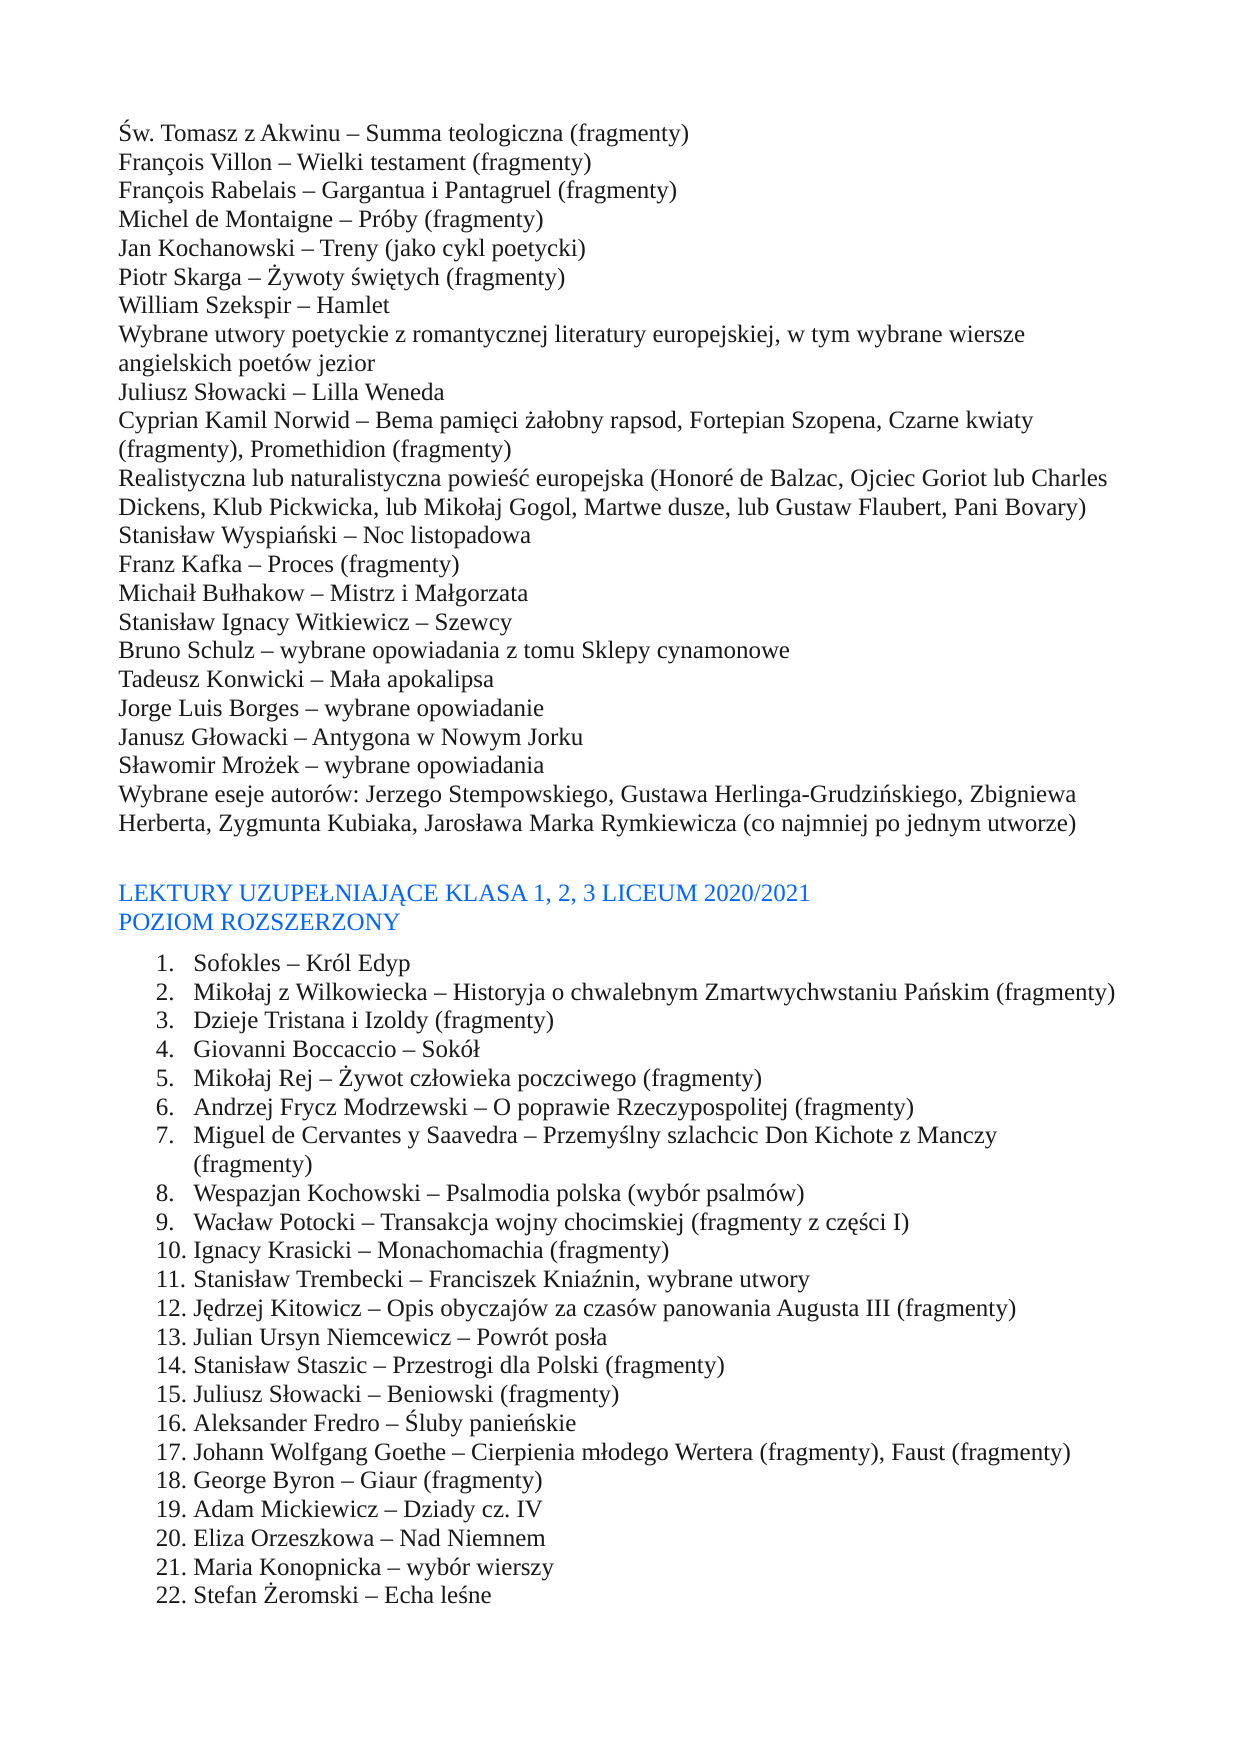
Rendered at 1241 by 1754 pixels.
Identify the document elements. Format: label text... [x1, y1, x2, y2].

list Adam Mickiewicz – Dziady cz. IV [156, 1494, 1122, 1523]
list Andrzej Frycz Modrzewski – O poprawie Rzeczypospolitej (fragmenty) [156, 1092, 1122, 1121]
list Aleksander Fredro – Śluby panieńskie [156, 1408, 1122, 1437]
list Dzieje Tristana i Izoldy (fragmenty) [156, 1006, 1122, 1034]
text François Villon – Wielki testament (fragmenty) [118, 147, 1122, 176]
text Piotr Skarga – Żywoty świętych (fragmenty) [118, 262, 1122, 291]
list Johann Wolfgang Goethe – Cierpienia młodego Wertera (fragmenty), Faust (fragmenty) [156, 1437, 1122, 1466]
list Eliza Orzeszkowa – Nad Niemnem [156, 1523, 1122, 1552]
text Realistyczna lub naturalistyczna powieść europejska (Honoré de Balzac, Ojciec Goriot lub Charles Dickens, Klub Pickwicka, lub Mikołaj Gogol, Martwe dusze, lub Gustaw Flaubert, Pani Bovary) [118, 463, 1122, 521]
text Św. Tomasz z Akwinu – Summa teologiczna (fragmenty) [118, 118, 1122, 147]
text Jan Kochanowski – Treny (jako cykl poetycki) [118, 233, 1122, 262]
text Janusz Głowacki – Antygona w Nowym Jorku [118, 722, 1122, 751]
list Maria Konopnicka – wybór wierszy [156, 1552, 1122, 1581]
list Wacław Potocki – Transakcja wojny chocimskiej (fragmenty z części I) [156, 1207, 1122, 1236]
text Wybrane utwory poetyckie z romantycznej literatury europejskiej, w tym wybrane wiersze angielskich poetów jezior [118, 319, 1122, 377]
list Ignacy Krasicki – Monachomachia (fragmenty) [156, 1236, 1122, 1264]
list Mikołaj Rej – Żywot człowieka poczciwego (fragmenty) [156, 1063, 1122, 1092]
list Stefan Żeromski – Echa leśne [156, 1581, 1122, 1609]
text Juliusz Słowacki – Lilla Weneda [118, 377, 1122, 406]
list Juliusz Słowacki – Beniowski (fragmenty) [156, 1379, 1122, 1408]
text Wybrane eseje autorów: Jerzego Stempowskiego, Gustawa Herlinga-Grudzińskiego, Zbigniewa Herberta, Zygmunta Kubiaka, Jarosława Marka Rymkiewicza (co najmniej po jednym utworze) [118, 779, 1122, 837]
text Michaił Bułhakow – Mistrz i Małgorzata [118, 578, 1122, 607]
text Stanisław Wyspiański – Noc listopadowa [118, 521, 1122, 549]
list Wespazjan Kochowski – Psalmodia polska (wybór psalmów) [156, 1178, 1122, 1207]
text William Szekspir – Hamlet [118, 291, 1122, 319]
text Cyprian Kamil Norwid – Bema pamięci żałobny rapsod, Fortepian Szopena, Czarne kwiaty (fragmenty), Promethidion (fragmenty) [118, 406, 1122, 463]
text Michel de Montaigne – Próby (fragmenty) [118, 204, 1122, 233]
list Stanisław Staszic – Przestrogi dla Polski (fragmenty) [156, 1351, 1122, 1379]
text François Rabelais – Gargantua i Pantagruel (fragmenty) [118, 176, 1122, 204]
text LEKTURY UZUPEŁNIAJĄCE KLASA 1, 2, 3 LICEUM 2020/2021 POZIOM ROZSZERZONY [118, 878, 1122, 936]
list Mikołaj z Wilkowiecka – Historyja o chwalebnym Zmartwychwstaniu Pańskim (fragmenty) [156, 977, 1122, 1006]
text Jorge Luis Borges – wybrane opowiadanie [118, 693, 1122, 722]
list Jędrzej Kitowicz – Opis obyczajów za czasów panowania Augusta III (fragmenty) [156, 1293, 1122, 1322]
list Miguel de Cervantes y Saavedra – Przemyślny szlachcic Don Kichote z Manczy (fragmenty) [156, 1121, 1122, 1178]
text Sławomir Mrożek – wybrane opowiadania [118, 751, 1122, 779]
list Julian Ursyn Niemcewicz – Powrót posła [156, 1322, 1122, 1351]
list George Byron – Giaur (fragmenty) [156, 1466, 1122, 1494]
list Giovanni Boccaccio – Sokół [156, 1034, 1122, 1063]
text Stanisław Ignacy Witkiewicz – Szewcy [118, 607, 1122, 636]
text Franz Kafka – Proces (fragmenty) [118, 549, 1122, 578]
list Stanisław Trembecki – Franciszek Kniaźnin, wybrane utwory [156, 1264, 1122, 1293]
list Sofokles – Król Edyp [156, 948, 1122, 977]
text Tadeusz Konwicki – Mała apokalipsa [118, 664, 1122, 693]
text Bruno Schulz – wybrane opowiadania z tomu Sklepy cynamonowe [118, 636, 1122, 664]
